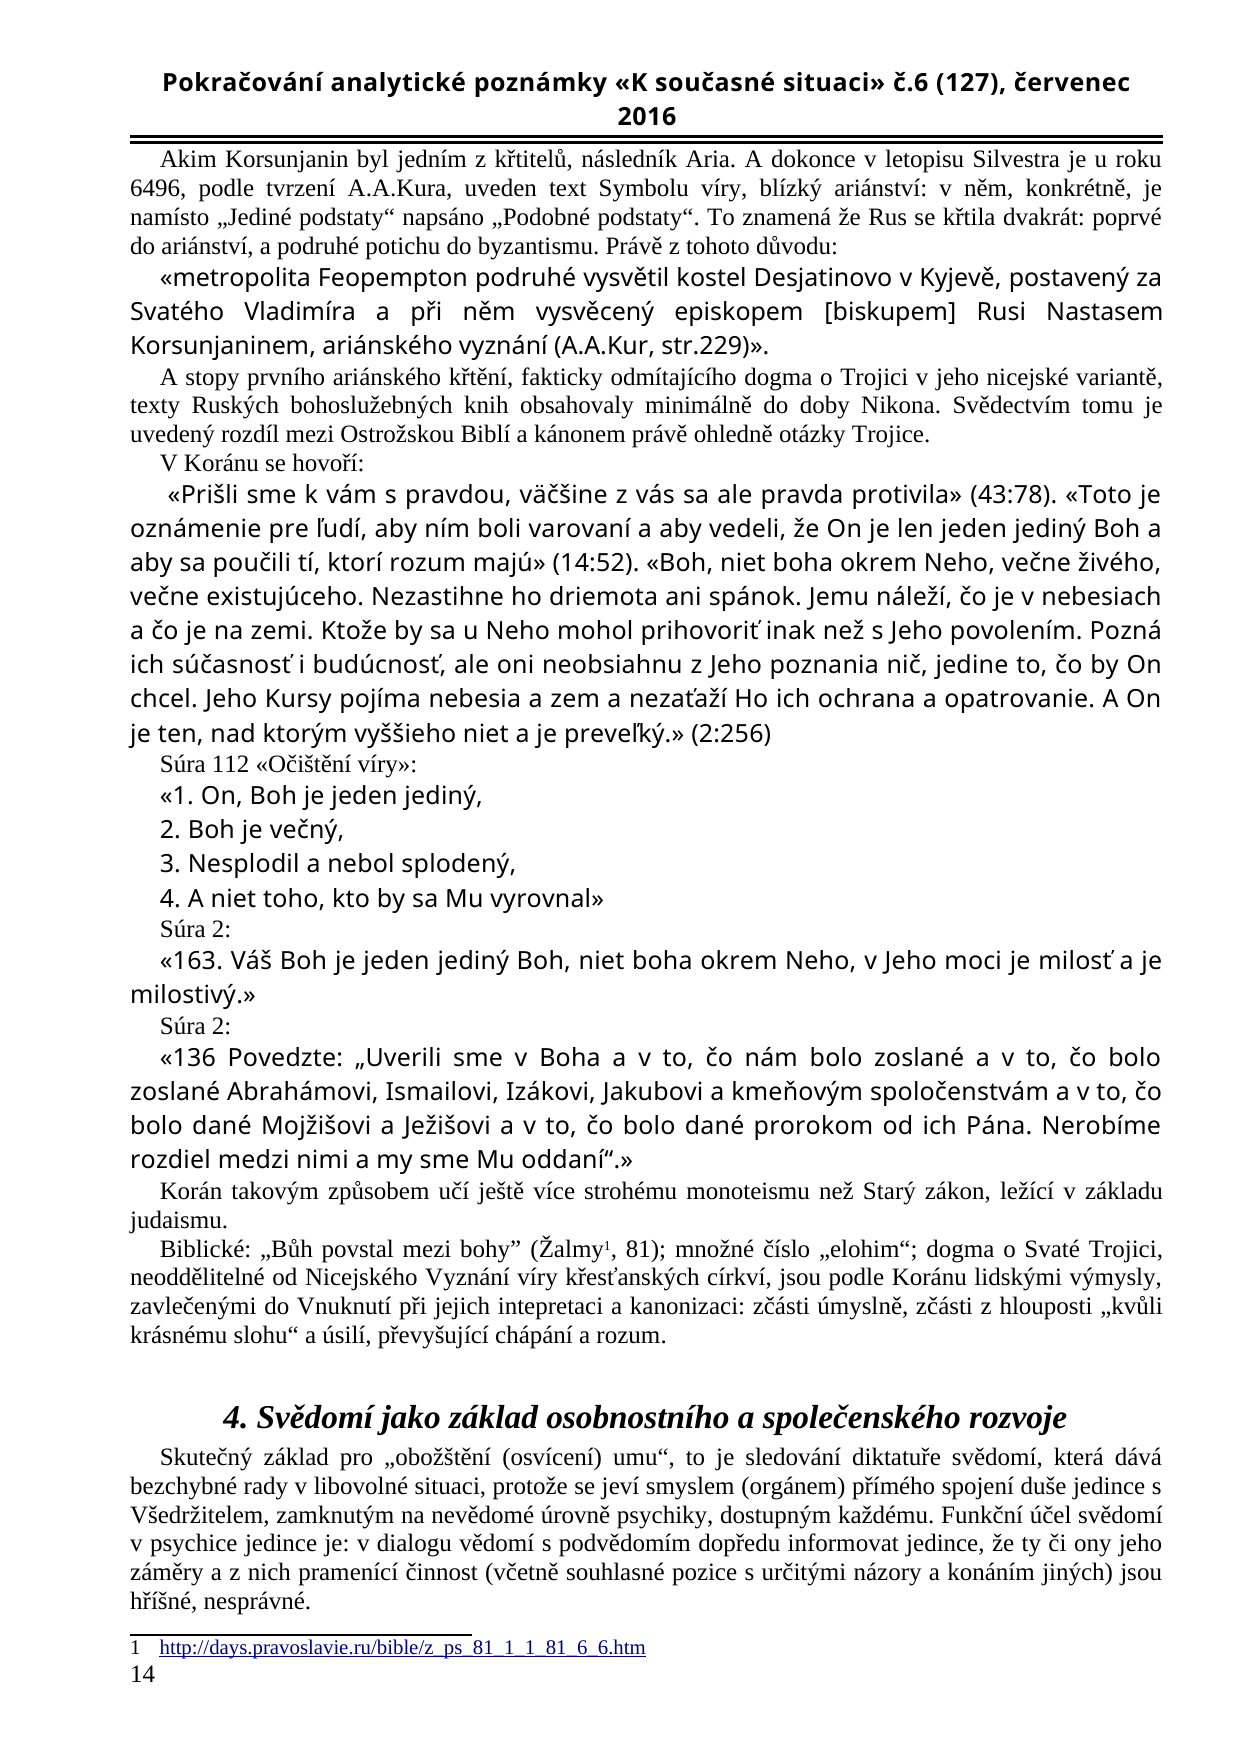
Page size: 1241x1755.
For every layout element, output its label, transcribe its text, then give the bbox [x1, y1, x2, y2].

text «1. On, Boh je jeden jediný, [130, 778, 1163, 812]
text Súra 112 «Očištění víry»: [130, 749, 1163, 778]
text A stopy prvního ariánského křtění, fakticky odmítajícího dogma o Trojici v jeho nicejské variantě, texty Ruských bohoslužebných knih obsahovaly minimálně do doby Nikona. Svědectvím tomu je uvedený rozdíl mezi Ostrožskou Biblí a kánonem právě ohledně otázky Trojice. [130, 362, 1163, 448]
text Biblické: „Bůh povstal mezi bohy” (Žalmy, 81); množné číslo „elohim“; dogma o Svaté Trojici, neoddělitelné od Nicejského Vyznání víry křesťanských církví, jsou podle Koránu lidskými výmysly, zavlečenými do Vnuknutí při jejich intepretaci a kanonizaci: zčásti úmyslně, zčásti z hlouposti „kvůli krásnému slohu“ a úsilí, převyšující chápání a rozum. [130, 1234, 1163, 1349]
text Súra 2: [130, 914, 1163, 943]
text 4. Svědomí jako základ osobnostního a společenského rozvoje [130, 1398, 1163, 1436]
text 4. A niet toho, kto by sa Mu vyrovnal» [130, 880, 1163, 914]
text V Koránu se hovoří: [130, 448, 1163, 477]
text http://days.pravoslavie.ru/bible/z_ps_81_1_1_81_6_6.htm [130, 1635, 1163, 1659]
text «163. Váš Boh je jeden jediný Boh, niet boha okrem Neho, v Jeho moci je milosť a je milostivý.» [130, 943, 1163, 1011]
text 3. Nesplodil a nebol splodený, [130, 846, 1163, 880]
text «Prišli sme k vám s pravdou, väčšine z vás sa ale pravda protivila» (43:78). «Toto je oznámenie pre ľudí, aby ním boli varovaní a aby vedeli, že On je len jeden jediný Boh a aby sa poučili tí, ktorí rozum majú» (14:52). «Boh, niet boha okrem Neho, večne živého, večne existujúceho. Nezastihne ho driemota ani spánok. Jemu náleží, čo je v nebesiach a čo je na zemi. Ktože by sa u Neho mohol prihovoriť inak než s Jeho povolením. Pozná ich súčasnosť i budúcnosť, ale oni neobsiahnu z Jeho poznania nič, jedine to, čo by On chcel. Jeho Kursy pojíma nebesia a zem a nezaťaží Ho ich ochrana a opatrovanie. A On je ten, nad ktorým vyššieho niet a je preveľký.» (2:256) [130, 477, 1163, 749]
text Skutečný základ pro „obožštění (osvícení) umu“, to je sledování diktatuře svědomí, která dává bezchybné rady v libovolné situaci, protože se jeví smyslem (orgánem) přímého spojení duše jedince s Všedržitelem, zamknutým na nevědomé úrovně psychiky, dostupným každému. Funkční účel svědomí v psychice jedince je: v dialogu vědomí s podvědomím dopředu informovat jedince, že ty či ony jeho záměry a z nich pramenící činnost (včetně souhlasné pozice s určitými názory a konáním jiných) jsou hříšné, nesprávné. [130, 1442, 1163, 1615]
text Korán takovým způsobem učí ještě více strohému monoteismu než Starý zákon, ležící v základu judaismu. [130, 1176, 1163, 1234]
text «metropolita Feopempton podruhé vysvětil kostel Desjatinovo v Kyjevě, postavený za Svatého Vladimíra a při něm vysvěcený episkopem [biskupem] Rusi Nastasem Korsunjaninem, ariánského vyznání (A.A.Kur, str.229)». [130, 259, 1163, 362]
text Súra 2: [130, 1011, 1163, 1040]
text Akim Korsunjanin byl jedním z křtitelů, následník Aria. A dokonce v letopisu Silvestra je u roku 6496, podle tvrzení A.A.Kura, uveden text Symbolu víry, blízký ariánství: v něm, konkrétně, je namísto „Jediné podstaty“ napsáno „Podobné podstaty“. To znamená že Rus se křtila dvakrát: poprvé do ariánství, a podruhé potichu do byzantismu. Právě z tohoto důvodu: [130, 144, 1163, 259]
text 2. Boh je večný, [130, 812, 1163, 846]
text «136 Povedzte: „Uverili sme v Boha a v to, čo nám bolo zoslané a v to, čo bolo zoslané Abrahámovi, Ismailovi, Izákovi, Jakubovi a kmeňovým spoločenstvám a v to, čo bolo dané Mojžišovi a Ježišovi a v to, čo bolo dané prorokom od ich Pána. Nerobíme rozdiel medzi nimi a my sme Mu oddaní“.» [130, 1040, 1163, 1176]
